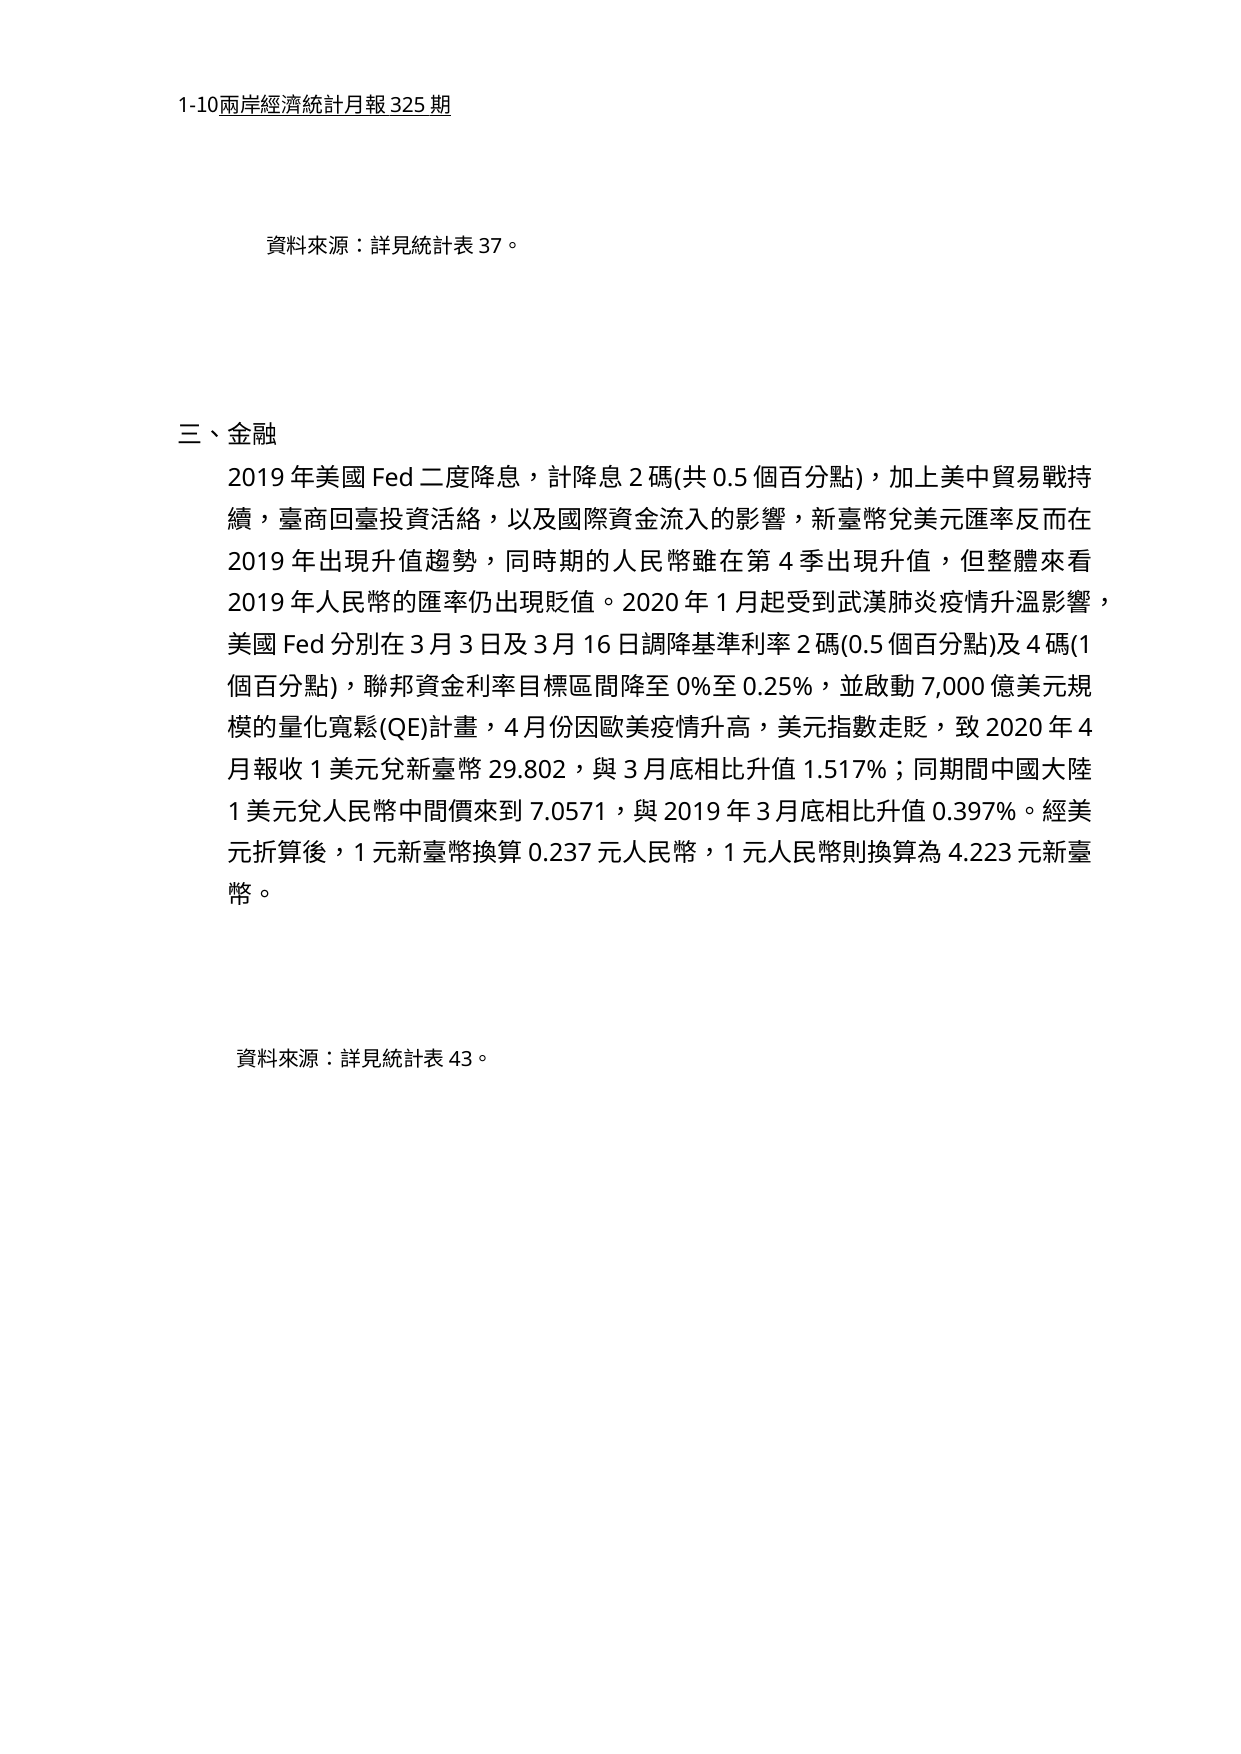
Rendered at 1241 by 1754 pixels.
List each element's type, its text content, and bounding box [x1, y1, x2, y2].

text 2019年美國Fed二度降息，計降息2碼(共0.5個百分點)，加上美中貿易戰持續，臺商回臺投資活絡，以及國際資金流入的影響，新臺幣兌美元匯率反而在2019年出現升值趨勢，同時期的人民幣雖在第4季出現升值，但整體來看2019年人民幣的匯率仍出現貶值。2020年1月起受到武漢肺炎疫情升溫影響，美國Fed分別在3月3日及3月16日調降基準利率2碼(0.5個百分點)及4碼(1個百分點)，聯邦資金利率目標區間降至0%至0.25%，並啟動7,000億美元規模的量化寬鬆(QE)計畫，4月份因歐美疫情升高，美元指數走貶，致2020年4月報收1美元兌新臺幣29.802，與3月底相比升值1.517%；同期間中國大陸1美元兌人民幣中間價來到7.0571，與2019年3月底相比升值0.397%。經美元折算後，1元新臺幣換算0.237元人民幣，1元人民幣則換算為4.223元新臺幣。 [227, 536, 1093, 912]
text 資料來源：詳見統計表43。 [177, 1016, 1087, 1078]
text 2019年美國Fed二度降息，計降息2碼(共0.5個百分點)，加上美中貿易戰持續，臺商回臺投資活絡，以及國際資金流入的影響，新臺幣兌美元匯率反而在2019年出現升值趨勢，同時期的人民幣雖在第4季出現升值，但整體來看2019年人民幣的匯率仍出現貶值。2020年1月起受到武漢肺炎疫情升溫影響，美國Fed分別在3月3日及3月16日調降基準利率2碼(0.5個百分點)及4碼(1個百分點)，聯邦資金利率目標區間降至0%至0.25%，並啟動7,000億美元規模的量化寬鬆(QE)計畫，4月份因歐美疫情升高，美元指數走貶，致2020年4月報收1美元兌新臺幣29.802，與3月底相比升值1.517%；同期間中國大陸1美元兌人民幣中間價來到7.0571，與2019年3月底相比升值0.397%。經美元折算後，1元新臺幣換算0.237元人民幣，1元人民幣則換算為4.223元新臺幣。 [227, 453, 1093, 499]
text 三、金融 [177, 391, 1087, 453]
text 資料來源：詳見統計表37。 [177, 203, 1087, 266]
